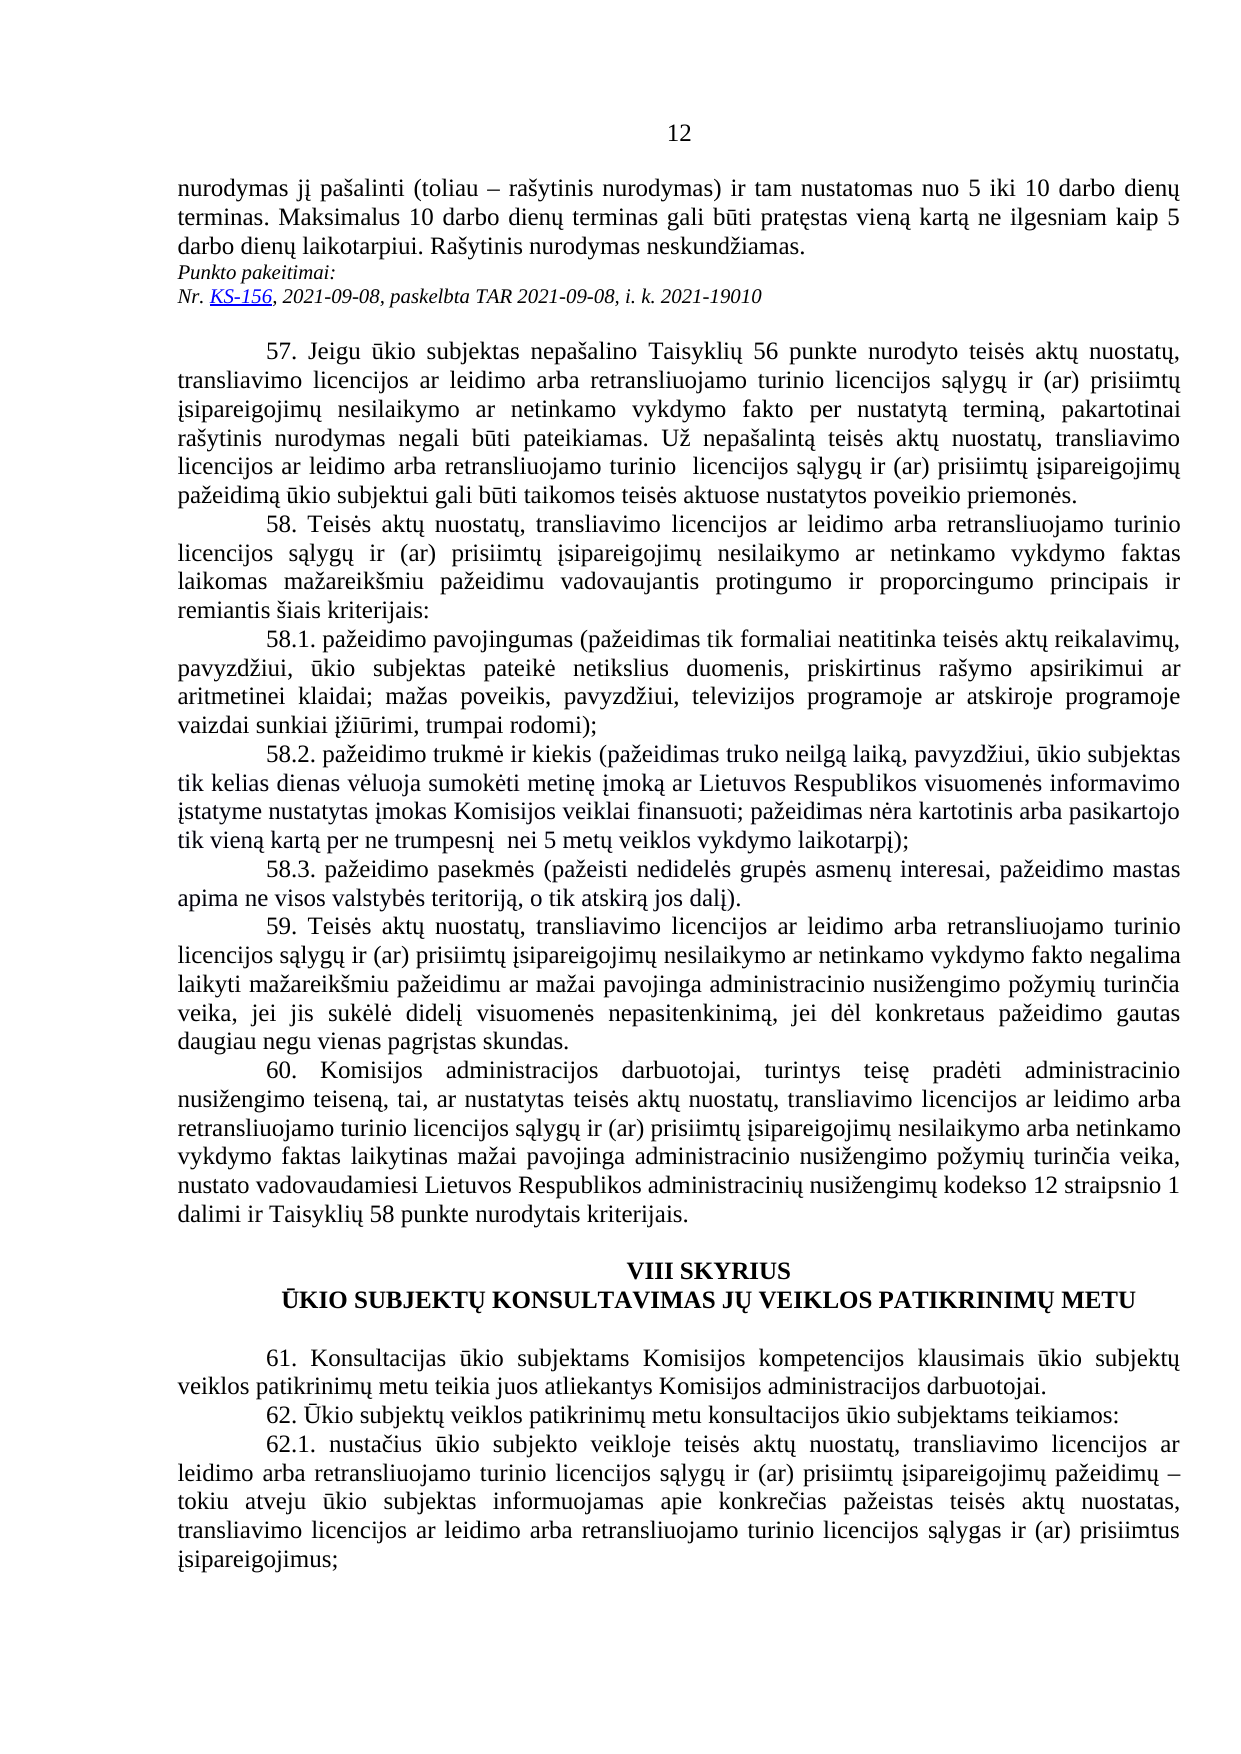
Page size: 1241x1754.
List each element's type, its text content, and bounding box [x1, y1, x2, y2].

text nurodymas jį pašalinti (toliau – rašytinis nurodymas) ir tam nustatomas nuo 5 iki 10 darbo dienų terminas. Maksimalus 10 darbo dienų terminas gali būti pratęstas vieną kartą ne ilgesniam kaip 5 darbo dienų laikotarpiui. Rašytinis nurodymas neskundžiamas. [177, 173, 1181, 259]
text 58.1. pažeidimo pavojingumas (pažeidimas tik formaliai neatitinka teisės aktų reikalavimų, pavyzdžiui, ūkio subjektas pateikė netikslius duomenis, priskirtinus rašymo apsirikimui ar aritmetinei klaidai; mažas poveikis, pavyzdžiui, televizijos programoje ar atskiroje programoje vaizdai sunkiai įžiūrimi, trumpai rodomi); [177, 624, 1181, 739]
text 61. Konsultacijas ūkio subjektams Komisijos kompetencijos klausimais ūkio subjektų veiklos patikrinimų metu teikia juos atliekantys Komisijos administracijos darbuotojai. [177, 1343, 1181, 1400]
text 62. Ūkio subjektų veiklos patikrinimų metu konsultacijos ūkio subjektams teikiamos: [177, 1400, 1181, 1429]
text VIII SKYRIUS [177, 1256, 1181, 1285]
text ŪKIO SUBJEKTŲ KONSULTAVIMAS JŲ VEIKLOS PATIKRINIMŲ METU [177, 1285, 1181, 1314]
text Nr. KS-156, 2021-09-08, paskelbta TAR 2021-09-08, i. k. 2021-19010 [177, 284, 1181, 308]
text Punkto pakeitimai: [177, 259, 1181, 284]
text 60. Komisijos administracijos darbuotojai, turintys teisę pradėti administracinio nusižengimo teiseną, tai, ar nustatytas teisės aktų nuostatų, transliavimo licencijos ar leidimo arba retransliuojamo turinio licencijos sąlygų ir (ar) prisiimtų įsipareigojimų nesilaikymo arba netinkamo vykdymo faktas laikytinas mažai pavojinga administracinio nusižengimo požymių turinčia veika, nustato vadovaudamiesi Lietuvos Respublikos administracinių nusižengimų kodekso 12 straipsnio 1 dalimi ir Taisyklių 58 punkte nurodytais kriterijais. [177, 1055, 1181, 1228]
text 59. Teisės aktų nuostatų, transliavimo licencijos ar leidimo arba retransliuojamo turinio licencijos sąlygų ir (ar) prisiimtų įsipareigojimų nesilaikymo ar netinkamo vykdymo fakto negalima laikyti mažareikšmiu pažeidimu ar mažai pavojinga administracinio nusižengimo požymių turinčia veika, jei jis sukėlė didelį visuomenės nepasitenkinimą, jei dėl konkretaus pažeidimo gautas daugiau negu vienas pagrįstas skundas. [177, 911, 1181, 1055]
text 58. Teisės aktų nuostatų, transliavimo licencijos ar leidimo arba retransliuojamo turinio licencijos sąlygų ir (ar) prisiimtų įsipareigojimų nesilaikymo ar netinkamo vykdymo faktas laikomas mažareikšmiu pažeidimu vadovaujantis protingumo ir proporcingumo principais ir remiantis šiais kriterijais: [177, 509, 1181, 624]
text 62.1. nustačius ūkio subjekto veikloje teisės aktų nuostatų, transliavimo licencijos ar leidimo arba retransliuojamo turinio licencijos sąlygų ir (ar) prisiimtų įsipareigojimų pažeidimų – tokiu atveju ūkio subjektas informuojamas apie konkrečias pažeistas teisės aktų nuostatas, transliavimo licencijos ar leidimo arba retransliuojamo turinio licencijos sąlygas ir (ar) prisiimtus įsipareigojimus; [177, 1429, 1181, 1573]
text 58.3. pažeidimo pasekmės (pažeisti nedidelės grupės asmenų interesai, pažeidimo mastas apima ne visos valstybės teritoriją, o tik atskirą jos dalį). [177, 854, 1181, 911]
text 57. Jeigu ūkio subjektas nepašalino Taisyklių 56 punkte nurodyto teisės aktų nuostatų, transliavimo licencijos ar leidimo arba retransliuojamo turinio licencijos sąlygų ir (ar) prisiimtų įsipareigojimų nesilaikymo ar netinkamo vykdymo fakto per nustatytą terminą, pakartotinai rašytinis nurodymas negali būti pateikiamas. Už nepašalintą teisės aktų nuostatų, transliavimo licencijos ar leidimo arba retransliuojamo turinio licencijos sąlygų ir (ar) prisiimtų įsipareigojimų pažeidimą ūkio subjektui gali būti taikomos teisės aktuose nustatytos poveikio priemonės. [177, 336, 1181, 509]
text 58.2. pažeidimo trukmė ir kiekis (pažeidimas truko neilgą laiką, pavyzdžiui, ūkio subjektas tik kelias dienas vėluoja sumokėti metinę įmoką ar Lietuvos Respublikos visuomenės informavimo įstatyme nustatytas įmokas Komisijos veiklai finansuoti; pažeidimas nėra kartotinis arba pasikartojo tik vieną kartą per ne trumpesnį nei 5 metų veiklos vykdymo laikotarpį); [177, 739, 1181, 854]
